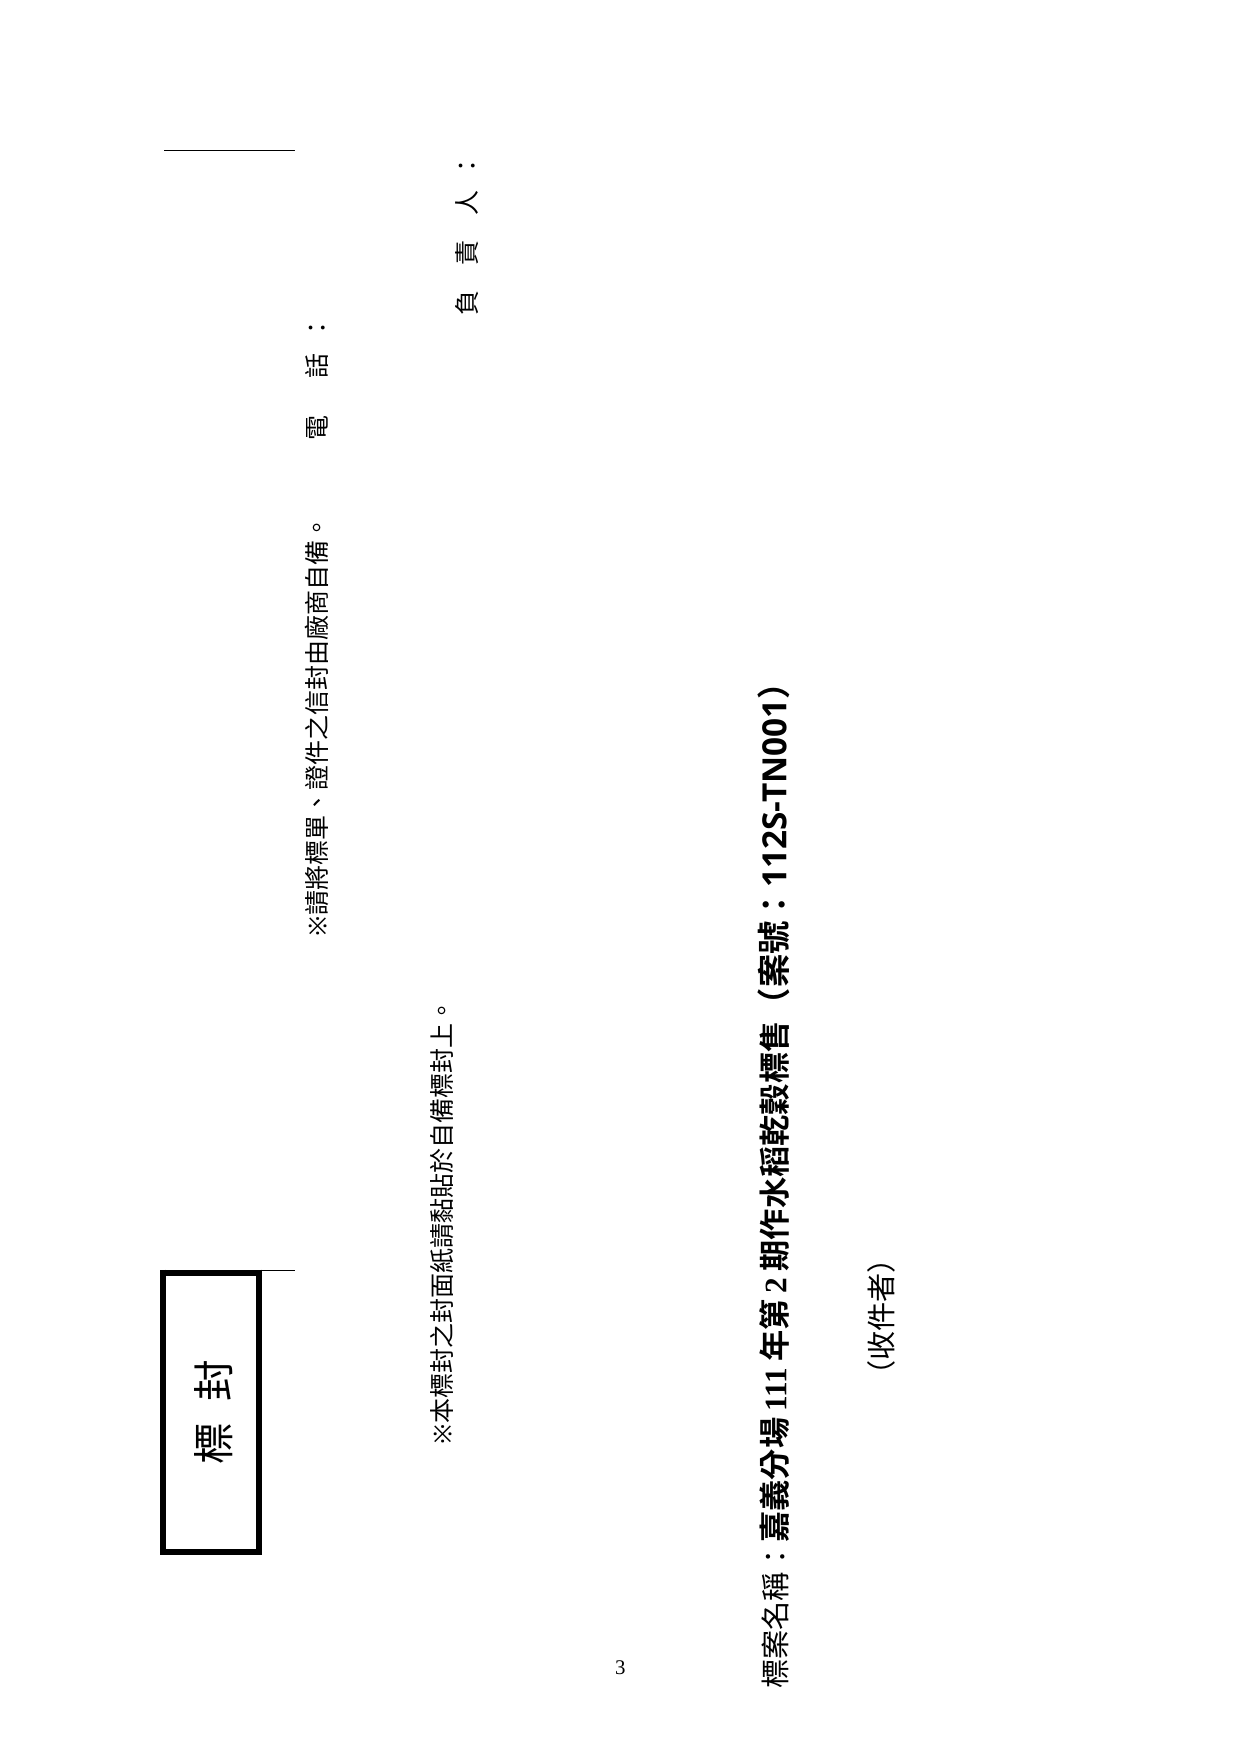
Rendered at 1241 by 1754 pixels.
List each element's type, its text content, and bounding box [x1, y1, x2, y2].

table_cell 標 封 [166, 1276, 256, 1549]
table_header （寄件者） 投 標 廠 商 ： 投標廠商住址： 負 責 人 ： 電 話 ： ※請將標單、證件之信封由廠商自備。 ※本標封之封面紙請黏貼於自備標封上。 [295, 151, 744, 1549]
table_cell （收件者） [745, 1177, 1013, 1549]
table_cell [164, 151, 294, 1269]
table_header 行 政 院 農 業 委 員 會 臺 南 區 農 業 改 良 場 送達地點：712臺南市新化區牧場七Ｏ號 截止收件時間：112年3月15日下午1時30分止 標案名稱：嘉義分場111年第2期作水稻乾穀標售（案號：112S-TN001） [745, 151, 1013, 1176]
table_cell [262, 1271, 294, 1549]
